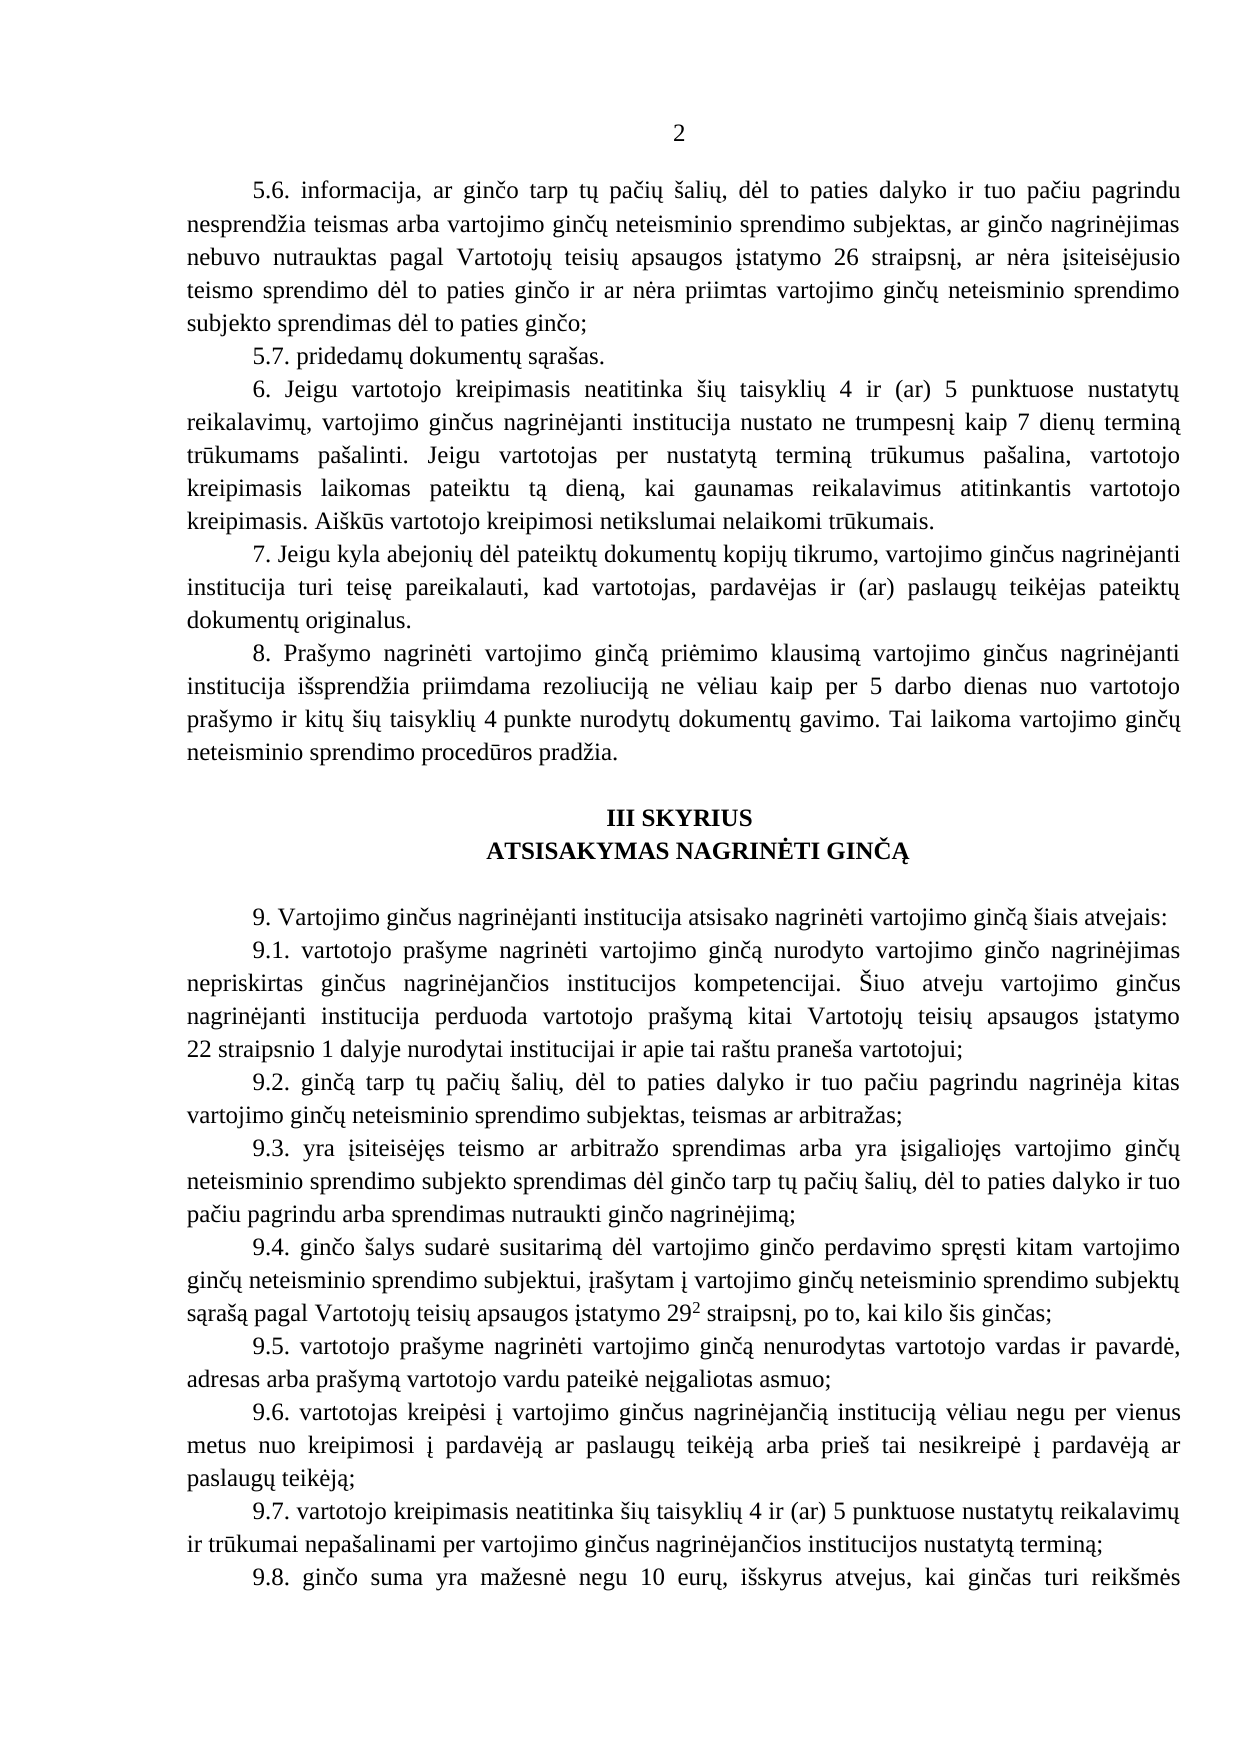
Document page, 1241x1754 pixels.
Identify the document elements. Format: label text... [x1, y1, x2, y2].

text 9.2. ginčą tarp tų pačių šalių, dėl to paties dalyko ir tuo pačiu pagrindu nagrinėja kitas vartojimo ginčų neteisminio sprendimo subjektas, teismas ar arbitražas; [187, 1067, 1181, 1129]
text 5.6. informacija, ar ginčo tarp tų pačių šalių, dėl to paties dalyko ir tuo pačiu pagrindu nesprendžia teismas arba vartojimo ginčų neteisminio sprendimo subjektas, ar ginčo nagrinėjimas nebuvo nutrauktas pagal Vartotojų teisių apsaugos įstatymo 26 straipsnį, ar nėra įsiteisėjusio teismo sprendimo dėl to paties ginčo ir ar nėra priimtas vartojimo ginčų neteisminio sprendimo subjekto sprendimas dėl to paties ginčo; [187, 176, 1181, 336]
text 9. Vartojimo ginčus nagrinėjanti institucija atsisako nagrinėti vartojimo ginčą šiais atvejais: [187, 902, 1181, 931]
text 7. Jeigu kyla abejonių dėl pateiktų dokumentų kopijų tikrumo, vartojimo ginčus nagrinėjanti institucija turi teisę pareikalauti, kad vartotojas, pardavėjas ir (ar) paslaugų teikėjas pateiktų dokumentų originalus. [187, 539, 1181, 634]
text 8. Prašymo nagrinėti vartojimo ginčą priėmimo klausimą vartojimo ginčus nagrinėjanti institucija išsprendžia priimdama rezoliuciją ne vėliau kaip per 5 darbo dienas nuo vartotojo prašymo ir kitų šių taisyklių 4 punkte nurodytų dokumentų gavimo. Tai laikoma vartojimo ginčų neteisminio sprendimo procedūros pradžia. [187, 638, 1181, 766]
text 9.3. yra įsiteisėjęs teismo ar arbitražo sprendimas arba yra įsigaliojęs vartojimo ginčų neteisminio sprendimo subjekto sprendimas dėl ginčo tarp tų pačių šalių, dėl to paties dalyko ir tuo pačiu pagrindu arba sprendimas nutraukti ginčo nagrinėjimą; [187, 1133, 1181, 1228]
text 5.7. pridedamų dokumentų sąrašas. [187, 341, 1181, 369]
text III SKYRIUS [177, 803, 1181, 832]
text 9.6. vartotojas kreipėsi į vartojimo ginčus nagrinėjančią instituciją vėliau negu per vienus metus nuo kreipimosi į pardavėją ar paslaugų teikėją arba prieš tai nesikreipė į pardavėją ar paslaugų teikėją; [187, 1397, 1181, 1492]
text 9.4. ginčo šalys sudarė susitarimą dėl vartojimo ginčo perdavimo spręsti kitam vartojimo ginčų neteisminio sprendimo subjektui, įrašytam į vartojimo ginčų neteisminio sprendimo subjektų sąrašą pagal Vartotojų teisių apsaugos įstatymo 292 straipsnį, po to, kai kilo šis ginčas; [187, 1232, 1181, 1327]
text 9.8. ginčo suma yra mažesnė negu 10 eurų, išskyrus atvejus, kai ginčas turi reikšmės [187, 1562, 1181, 1591]
text 9.1. vartotojo prašyme nagrinėti vartojimo ginčą nurodyto vartojimo ginčo nagrinėjimas nepriskirtas ginčus nagrinėjančios institucijos kompetencijai. Šiuo atveju vartojimo ginčus nagrinėjanti institucija perduoda vartotojo prašymą kitai Vartotojų teisių apsaugos įstatymo 22 straipsnio 1 dalyje nurodytai institucijai ir apie tai raštu praneša vartotojui; [187, 935, 1181, 1063]
text ATSISAKYMAS NAGRINĖTI GINČĄ [215, 836, 1181, 865]
text 9.5. vartotojo prašyme nagrinėti vartojimo ginčą nenurodytas vartotojo vardas ir pavardė, adresas arba prašymą vartotojo vardu pateikė neįgaliotas asmuo; [187, 1331, 1181, 1393]
text 6. Jeigu vartotojo kreipimasis neatitinka šių taisyklių 4 ir (ar) 5 punktuose nustatytų reikalavimų, vartojimo ginčus nagrinėjanti institucija nustato ne trumpesnį kaip 7 dienų terminą trūkumams pašalinti. Jeigu vartotojas per nustatytą terminą trūkumus pašalina, vartotojo kreipimasis laikomas pateiktu tą dieną, kai gaunamas reikalavimus atitinkantis vartotojo kreipimasis. Aiškūs vartotojo kreipimosi netikslumai nelaikomi trūkumais. [187, 374, 1181, 534]
text 9.7. vartotojo kreipimasis neatitinka šių taisyklių 4 ir (ar) 5 punktuose nustatytų reikalavimų ir trūkumai nepašalinami per vartojimo ginčus nagrinėjančios institucijos nustatytą terminą; [187, 1496, 1181, 1558]
